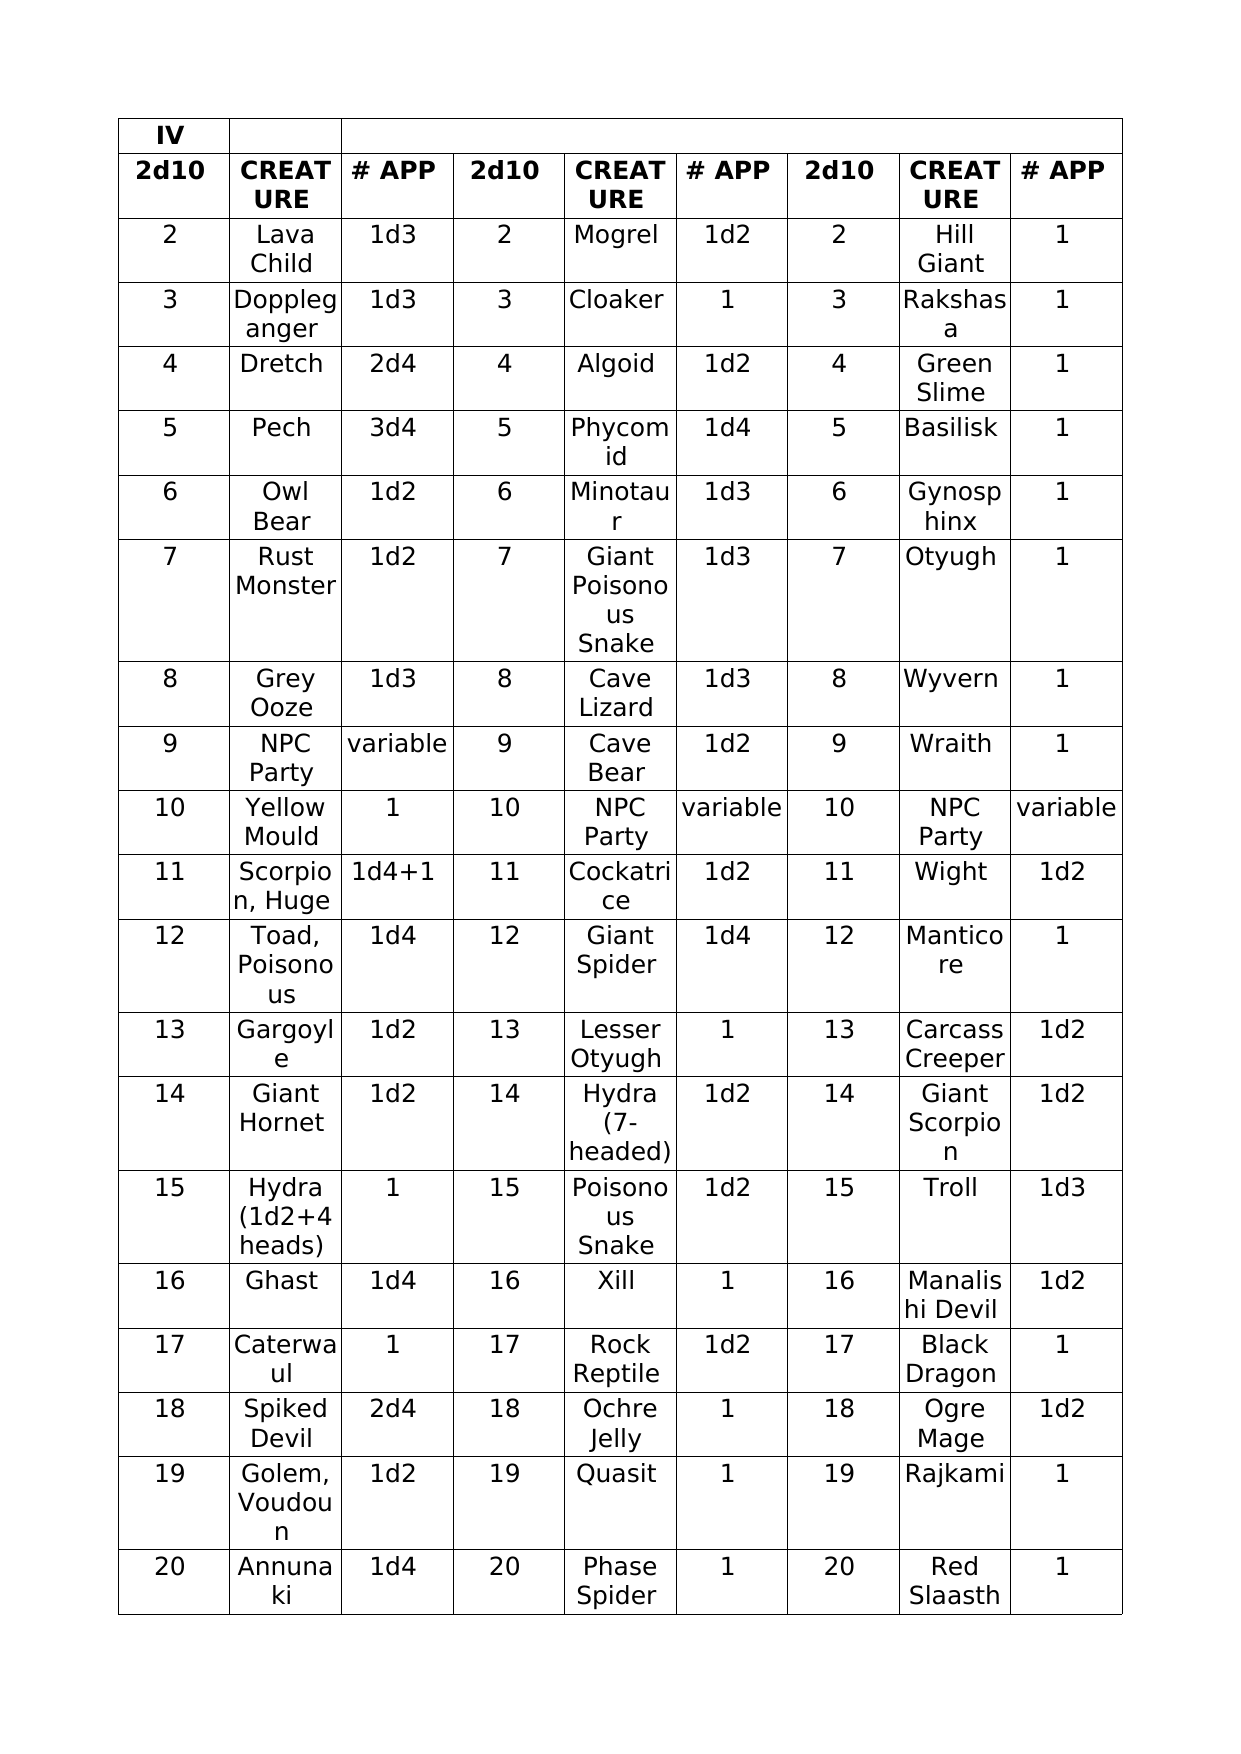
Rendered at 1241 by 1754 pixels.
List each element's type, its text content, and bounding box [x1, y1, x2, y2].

table_cell 1d4 [342, 920, 453, 1012]
table_cell 1 [1011, 219, 1122, 282]
table_cell 20 [454, 1550, 564, 1614]
table_cell 1d2 [1011, 1013, 1122, 1076]
table_cell 8 [454, 662, 564, 726]
table_cell Rust Monster [230, 540, 341, 661]
table_cell 11 [119, 855, 229, 918]
table_cell 10 [788, 791, 899, 854]
table_cell 5 [454, 411, 564, 474]
table_cell 19 [119, 1457, 229, 1549]
table_cell Scorpion, Huge [230, 855, 341, 918]
table_cell Phase Spider [565, 1550, 676, 1614]
table_cell 1d2 [1011, 1077, 1122, 1170]
table_cell Manticore [900, 920, 1010, 1012]
table_cell 1d4 [342, 1264, 453, 1327]
table_cell Cave Lizard [565, 662, 676, 726]
table_cell 12 [788, 920, 899, 1012]
table_cell 1d2 [677, 347, 787, 410]
table_cell Cockatrice [565, 855, 676, 918]
table_cell Annunaki [230, 1550, 341, 1614]
table_cell 16 [788, 1264, 899, 1327]
table_cell Green Slime [900, 347, 1010, 410]
table_cell 1 [1011, 540, 1122, 661]
table_cell 6 [788, 476, 899, 539]
table_cell 9 [788, 727, 899, 790]
table_cell 1 [677, 1393, 787, 1456]
table_cell Black Dragon [900, 1329, 1010, 1392]
table_cell 1d3 [677, 662, 787, 726]
table_cell 2d4 [342, 1393, 453, 1456]
table_cell CREATURE [565, 154, 676, 217]
table_cell 15 [788, 1171, 899, 1263]
table_cell Dretch [230, 347, 341, 410]
table_cell 1d2 [1011, 1264, 1122, 1327]
table_cell 10 [454, 791, 564, 854]
table_cell Wight [900, 855, 1010, 918]
table_cell Giant Spider [565, 920, 676, 1012]
table_cell Gargoyle [230, 1013, 341, 1076]
table_cell 9 [454, 727, 564, 790]
table_cell Doppleganger [230, 283, 341, 346]
table_cell Golem, Voudoun [230, 1457, 341, 1549]
table_cell 2d10 [454, 154, 564, 217]
table_cell 2 [454, 219, 564, 282]
table_cell 11 [788, 855, 899, 918]
table_cell 1 [1011, 1550, 1122, 1614]
table_cell Owl Bear [230, 476, 341, 539]
table_cell 17 [788, 1329, 899, 1392]
table_cell 1d3 [677, 476, 787, 539]
table_cell Cave Bear [565, 727, 676, 790]
table_cell 1d2 [1011, 855, 1122, 918]
table_cell 1 [342, 1171, 453, 1263]
table_cell 1 [677, 1457, 787, 1549]
table_cell 3 [454, 283, 564, 346]
table_cell # APP [342, 154, 453, 217]
table_cell Algoid [565, 347, 676, 410]
table_cell 2d10 [788, 154, 899, 217]
table_cell 3 [119, 283, 229, 346]
table_cell 1d2 [677, 727, 787, 790]
table_cell variable [1011, 791, 1122, 854]
table_cell Lava Child [230, 219, 341, 282]
table_cell 15 [454, 1171, 564, 1263]
table_cell Minotaur [565, 476, 676, 539]
table_cell 1d2 [1011, 1393, 1122, 1456]
table_cell Hill Giant [900, 219, 1010, 282]
table_cell NPC Party [565, 791, 676, 854]
table_cell variable [677, 791, 787, 854]
table_cell 15 [119, 1171, 229, 1263]
table_cell Hydra (1d2+4 heads) [230, 1171, 341, 1263]
table_cell 4 [788, 347, 899, 410]
table_cell 1d3 [677, 540, 787, 661]
table_cell 1d2 [677, 219, 787, 282]
table_cell 1d3 [342, 283, 453, 346]
table_cell 1d2 [342, 540, 453, 661]
table_cell 3d4 [342, 411, 453, 474]
table_cell 12 [119, 920, 229, 1012]
table_cell 19 [454, 1457, 564, 1549]
table_cell 9 [119, 727, 229, 790]
table_cell 10 [119, 791, 229, 854]
table_cell Ogre Mage [900, 1393, 1010, 1456]
table_cell # APP [677, 154, 787, 217]
table_cell # APP [1011, 154, 1122, 217]
table_cell Giant Poisonous Snake [565, 540, 676, 661]
table_cell 2d4 [342, 347, 453, 410]
table_cell 1 [1011, 411, 1122, 474]
table_header [230, 119, 341, 153]
table_cell Rakshasa [900, 283, 1010, 346]
table_cell 4 [454, 347, 564, 410]
table_cell Phycomid [565, 411, 676, 474]
table_cell Troll [900, 1171, 1010, 1263]
table_cell 1 [1011, 727, 1122, 790]
table_cell variable [342, 727, 453, 790]
table_cell Otyugh [900, 540, 1010, 661]
table_cell Giant Scorpion [900, 1077, 1010, 1170]
table_cell 1d2 [342, 476, 453, 539]
table_cell Pech [230, 411, 341, 474]
table_cell 13 [119, 1013, 229, 1076]
table_cell Poisonous Snake [565, 1171, 676, 1263]
table_cell 1d2 [677, 1329, 787, 1392]
table_cell 6 [454, 476, 564, 539]
table_cell Red Slaasth [900, 1550, 1010, 1614]
table_cell 5 [119, 411, 229, 474]
table_cell 20 [119, 1550, 229, 1614]
table_cell Wraith [900, 727, 1010, 790]
table_cell Ochre Jelly [565, 1393, 676, 1456]
table_cell 1d2 [342, 1013, 453, 1076]
table_cell 5 [788, 411, 899, 474]
table_cell Caterwaul [230, 1329, 341, 1392]
table_cell 14 [788, 1077, 899, 1170]
table_cell 1d4 [677, 411, 787, 474]
table_cell Quasit [565, 1457, 676, 1549]
table_cell 1 [342, 1329, 453, 1392]
table_cell 1d2 [677, 1171, 787, 1263]
table_cell 1d4 [677, 920, 787, 1012]
table_cell Basilisk [900, 411, 1010, 474]
table_cell 1 [1011, 1457, 1122, 1549]
table_cell 4 [119, 347, 229, 410]
table_cell Rajkami [900, 1457, 1010, 1549]
table_cell 1d2 [677, 1077, 787, 1170]
table_cell 16 [454, 1264, 564, 1327]
table_cell Cloaker [565, 283, 676, 346]
table_header IV [119, 119, 229, 153]
table_cell 13 [788, 1013, 899, 1076]
table_cell Grey Ooze [230, 662, 341, 726]
table_cell 1d2 [677, 855, 787, 918]
table_cell 16 [119, 1264, 229, 1327]
table_cell 2d10 [119, 154, 229, 217]
table_cell 7 [454, 540, 564, 661]
table_cell 12 [454, 920, 564, 1012]
table_cell 7 [119, 540, 229, 661]
table_cell 1d4 [342, 1550, 453, 1614]
table_cell NPC Party [230, 727, 341, 790]
table_cell Carcass Creeper [900, 1013, 1010, 1076]
table_cell 1 [1011, 662, 1122, 726]
table_cell 17 [119, 1329, 229, 1392]
table_cell 1 [1011, 920, 1122, 1012]
table_cell Lesser Otyugh [565, 1013, 676, 1076]
table_cell 2 [788, 219, 899, 282]
table_cell 7 [788, 540, 899, 661]
table_cell Mogrel [565, 219, 676, 282]
table_cell Spiked Devil [230, 1393, 341, 1456]
table_cell Giant Hornet [230, 1077, 341, 1170]
table_cell 1 [1011, 347, 1122, 410]
table_cell 14 [454, 1077, 564, 1170]
table_cell 17 [454, 1329, 564, 1392]
table_cell Rock Reptile [565, 1329, 676, 1392]
table_cell 1d2 [342, 1077, 453, 1170]
table_cell 14 [119, 1077, 229, 1170]
table_cell 1d3 [342, 219, 453, 282]
table_cell Wyvern [900, 662, 1010, 726]
table_cell Toad, Poisonous [230, 920, 341, 1012]
table_cell 8 [788, 662, 899, 726]
table_cell 6 [119, 476, 229, 539]
table_cell 18 [788, 1393, 899, 1456]
table_header [342, 119, 1122, 153]
table_cell Gynosphinx [900, 476, 1010, 539]
table_cell 1 [677, 1550, 787, 1614]
table_cell 18 [119, 1393, 229, 1456]
table_cell 1 [1011, 1329, 1122, 1392]
table_cell Xill [565, 1264, 676, 1327]
table_cell Yellow Mould [230, 791, 341, 854]
table_cell 1d3 [342, 662, 453, 726]
table_cell 1d3 [1011, 1171, 1122, 1263]
table_cell 1 [677, 1264, 787, 1327]
table_cell 1 [677, 1013, 787, 1076]
table_cell 3 [788, 283, 899, 346]
table_cell 2 [119, 219, 229, 282]
table_cell 18 [454, 1393, 564, 1456]
table_cell Hydra (7-headed) [565, 1077, 676, 1170]
table_cell 1 [1011, 476, 1122, 539]
table_cell 19 [788, 1457, 899, 1549]
table_cell 8 [119, 662, 229, 726]
table_cell NPC Party [900, 791, 1010, 854]
table_cell 1d2 [342, 1457, 453, 1549]
table_cell Ghast [230, 1264, 341, 1327]
table_cell 20 [788, 1550, 899, 1614]
table_cell Manalishi Devil [900, 1264, 1010, 1327]
table_cell CREATURE [230, 154, 341, 217]
table_cell 1 [342, 791, 453, 854]
table_cell 1 [1011, 283, 1122, 346]
table_cell 1d4+1 [342, 855, 453, 918]
table_cell 13 [454, 1013, 564, 1076]
table_cell 1 [677, 283, 787, 346]
table_cell CREATURE [900, 154, 1010, 217]
table_cell 11 [454, 855, 564, 918]
